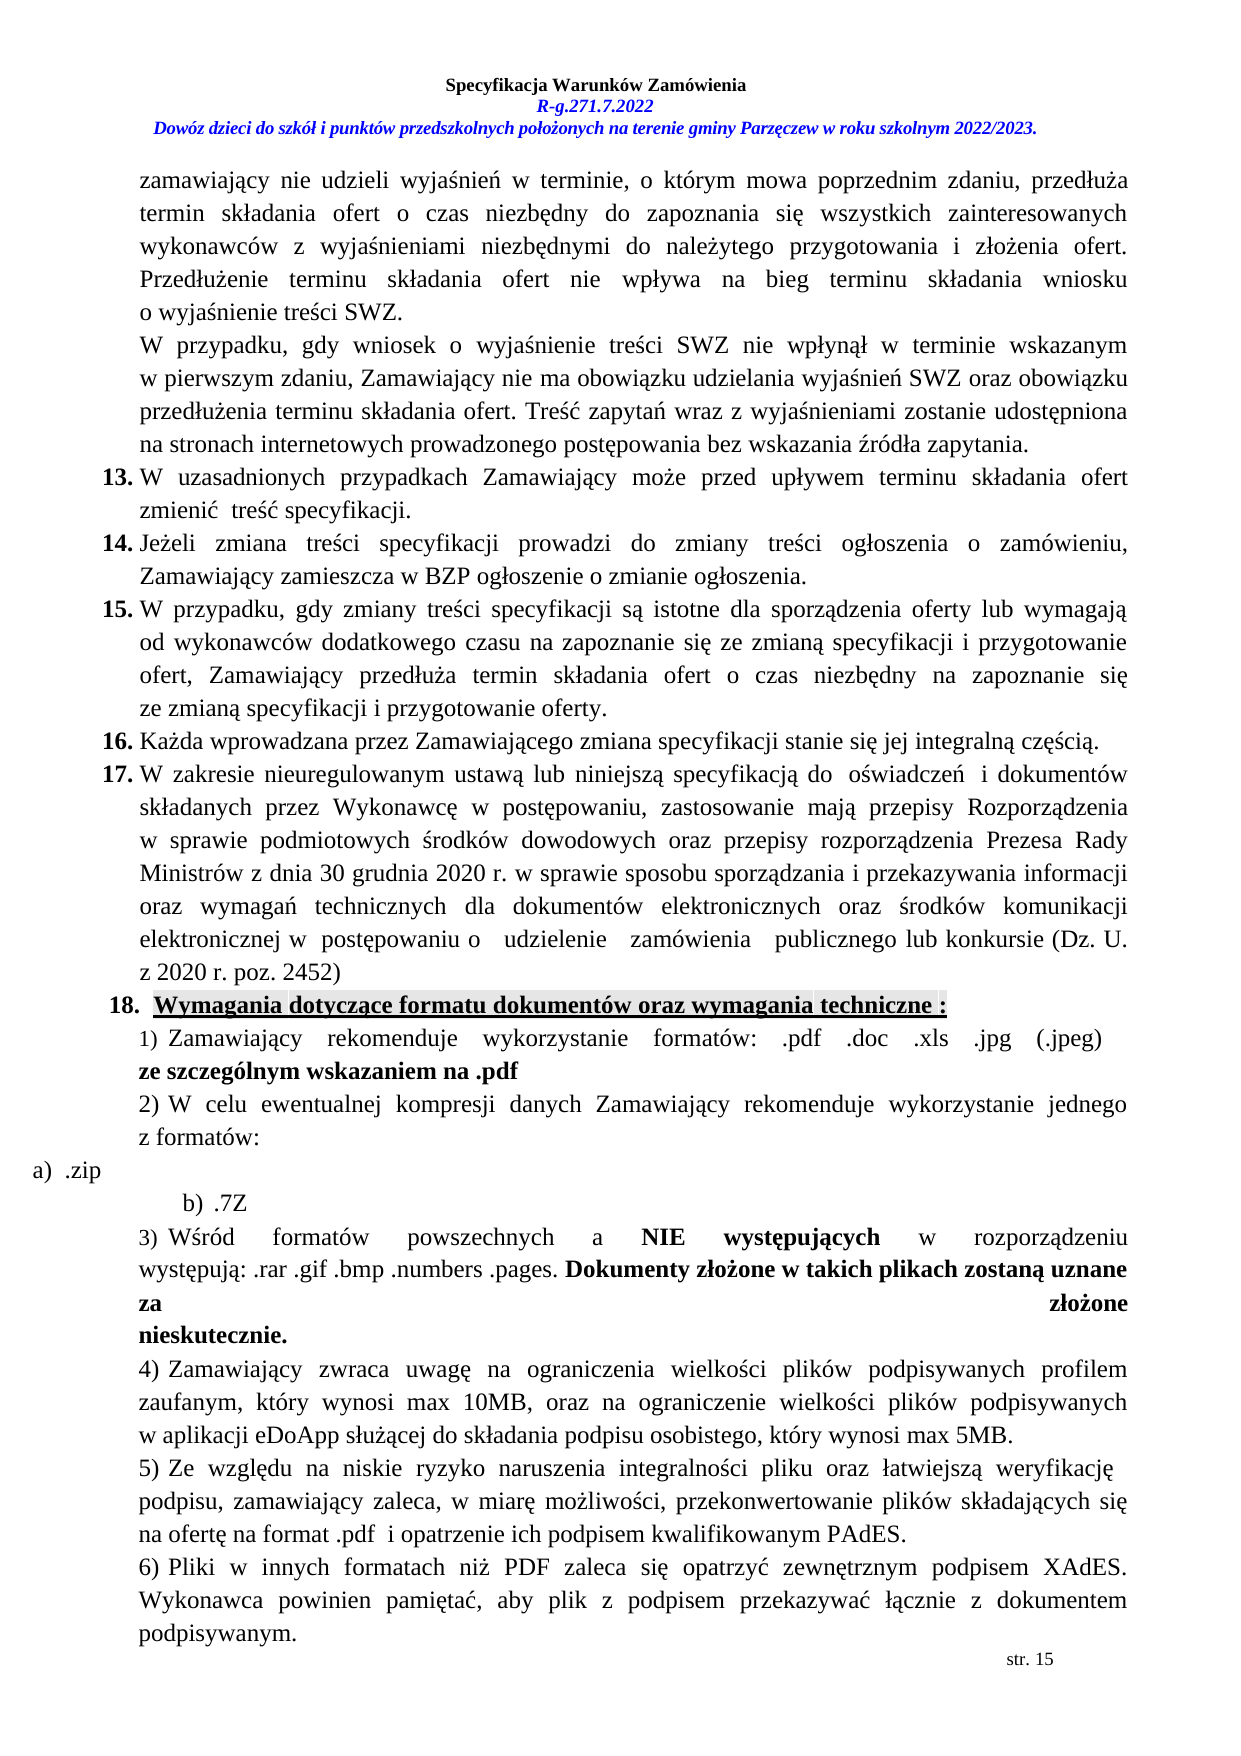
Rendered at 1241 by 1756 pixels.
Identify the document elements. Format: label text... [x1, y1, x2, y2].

list W przypadku, gdy zmiany treści specyfikacji są istotne dla sporządzenia oferty lub wymagają od wykonawców dodatkowego czasu na zapoznanie się ze zmianą specyfikacji i przygotowanie ofert, Zamawiający przedłuża termin składania ofert o czas niezbędny na zapoznanie się ze zmianą specyfikacji i przygotowanie oferty. [102, 594, 1128, 722]
list W celu ewentualnej kompresji danych Zamawiający rekomenduje wykorzystanie jednego z formatów: [138, 1089, 1128, 1151]
list zamawiający nie udzieli wyjaśnień w terminie, o którym mowa poprzednim zdaniu, przedłuża termin składania ofert o czas niezbędny do zapoznania się wszystkich zainteresowanych wykonawców z wyjaśnieniami niezbędnymi do należytego przygotowania i złożenia ofert. Przedłużenie terminu składania ofert nie wpływa na bieg terminu składania wniosku o wyjaśnienie treści SWZ. [102, 165, 1128, 326]
list Jeżeli zmiana treści specyfikacji prowadzi do zmiany treści ogłoszenia o zamówieniu, Zamawiający zamieszcza w BZP ogłoszenie o zmianie ogłoszenia. [102, 528, 1128, 590]
list Ze względu na niskie ryzyko naruszenia integralności pliku oraz łatwiejszą weryfikację podpisu, zamawiający zaleca, w miarę możliwości, przekonwertowanie plików składających się na ofertę na format .pdf i opatrzenie ich podpisem kwalifikowanym PAdES. [138, 1453, 1128, 1547]
list Zamawiający zwraca uwagę na ograniczenia wielkości plików podpisywanych profilem zaufanym, który wynosi max 10MB, oraz na ograniczenie wielkości plików podpisywanych w aplikacji eDoApp służącej do składania podpisu osobistego, który wynosi max 5MB. [138, 1354, 1128, 1448]
list .zip [32, 1156, 1128, 1184]
list .7Z [138, 1188, 1128, 1217]
list Każda wprowadzana przez Zamawiającego zmiana specyfikacji stanie się jej integralną częścią. [102, 726, 1128, 755]
list Zamawiający rekomenduje wykorzystanie formatów: .pdf .doc .xls .jpg (.jpeg) ze szczególnym wskazaniem na .pdf [138, 1023, 1128, 1085]
text W przypadku, gdy wniosek o wyjaśnienie treści SWZ nie wpłynął w terminie wskazanym w pierwszym zdaniu, Zamawiający nie ma obowiązku udzielania wyjaśnień SWZ oraz obowiązku przedłużenia terminu składania ofert. Treść zapytań wraz z wyjaśnieniami zostanie udostępniona na stronach internetowych prowadzonego postępowania bez wskazania źródła zapytania. [139, 330, 1128, 458]
list Pliki w innych formatach niż PDF zaleca się opatrzyć zewnętrznym podpisem XAdES. Wykonawca powinien pamiętać, aby plik z podpisem przekazywać łącznie z dokumentem podpisywanym. [138, 1552, 1128, 1647]
list Wymagania dotyczące formatu dokumentów oraz wymagania techniczne : [109, 990, 1113, 1019]
list Wśród formatów powszechnych a NIE występujących w rozporządzeniu występują: .rar .gif .bmp .numbers .pages. Dokumenty złożone w takich plikach zostaną uznane za złożone nieskutecznie. [138, 1222, 1128, 1349]
list W zakresie nieuregulowanym ustawą lub niniejszą specyfikacją do oświadczeń i dokumentów składanych przez Wykonawcę w postępowaniu, zastosowanie mają przepisy Rozporządzenia w sprawie podmiotowych środków dowodowych oraz przepisy rozporządzenia Prezesa Rady Ministrów z dnia 30 grudnia 2020 r. w sprawie sposobu sporządzania i przekazywania informacji oraz wymagań technicznych dla dokumentów elektronicznych oraz środków komunikacji elektronicznej w postępowaniu o udzielenie zamówienia publicznego lub konkursie (Dz. U. z 2020 r. poz. 2452) [102, 759, 1128, 986]
list W uzasadnionych przypadkach Zamawiający może przed upływem terminu składania ofert zmienić treść specyfikacji. [102, 462, 1128, 524]
